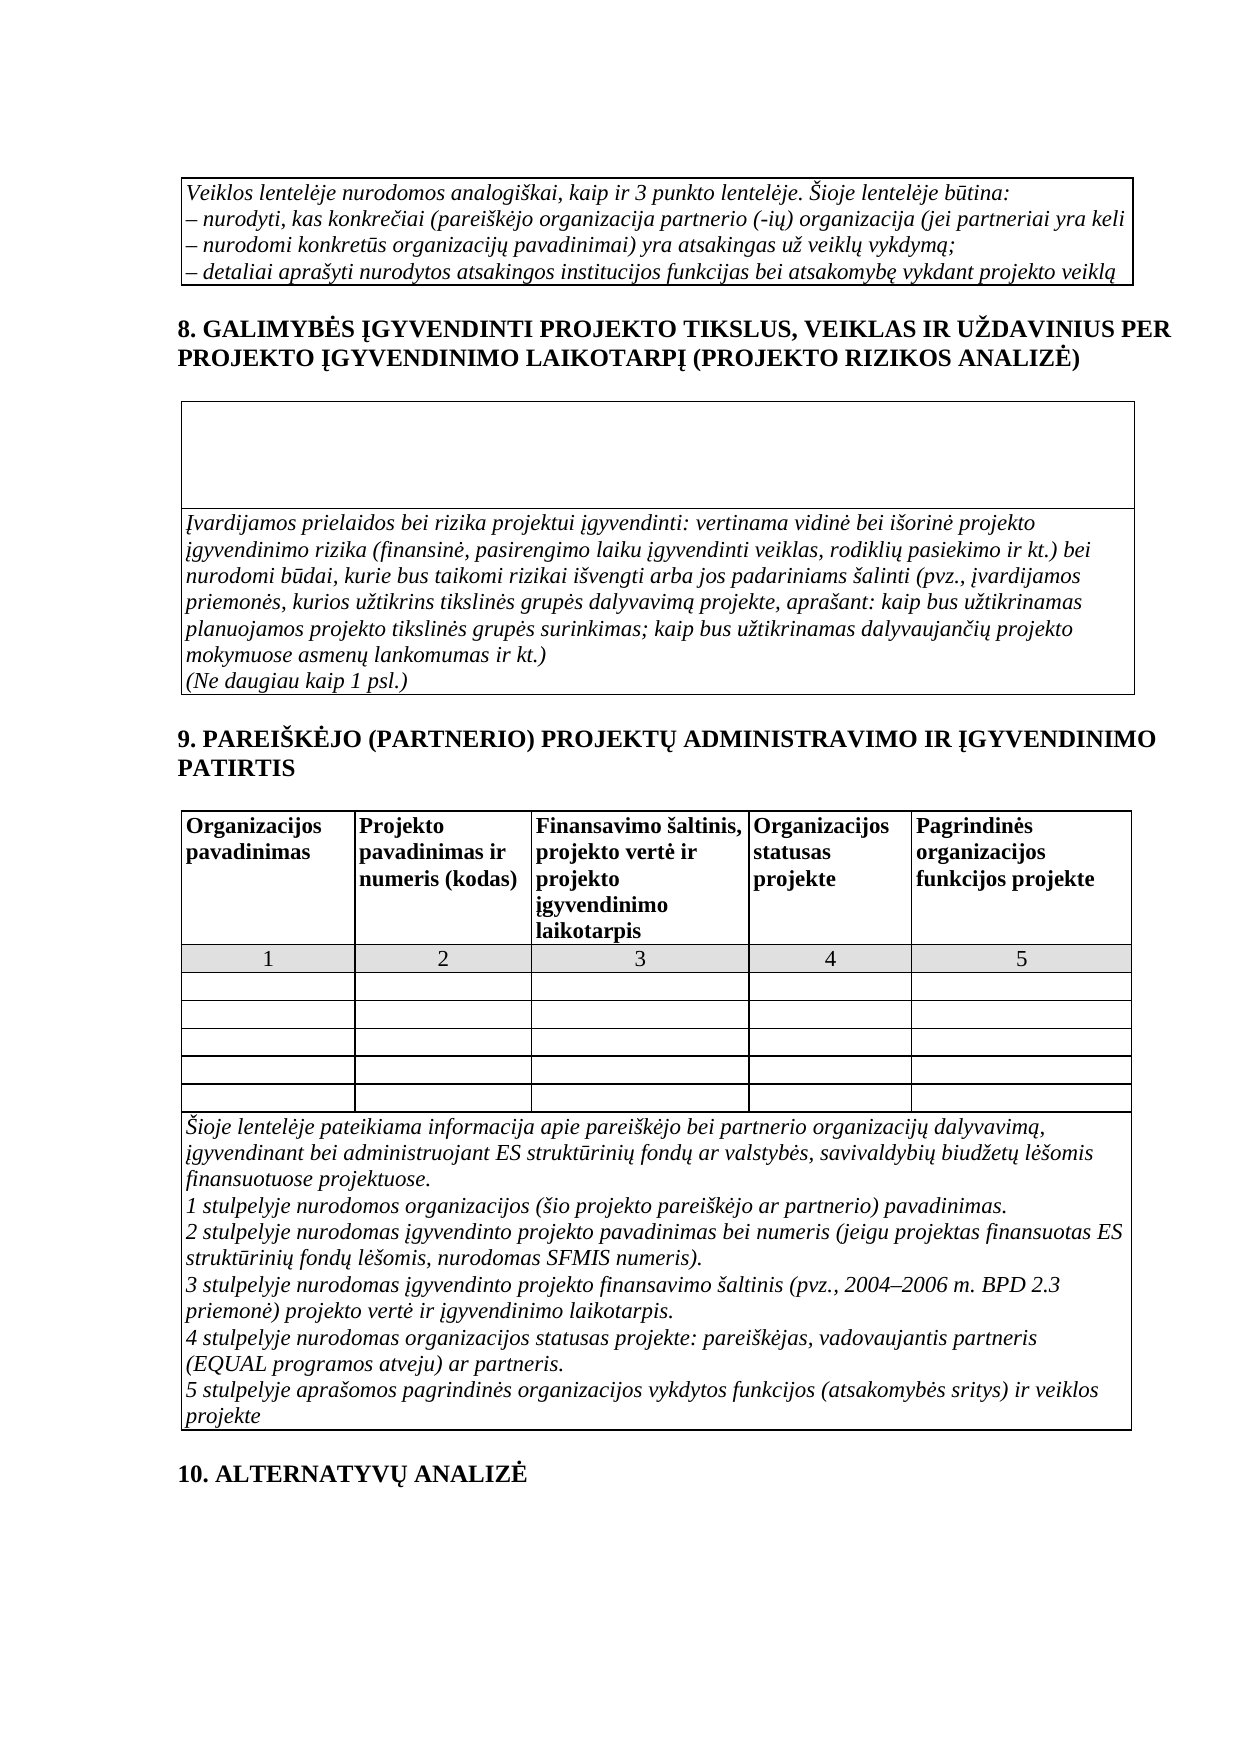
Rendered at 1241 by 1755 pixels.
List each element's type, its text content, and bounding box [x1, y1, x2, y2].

table_cell [182, 1057, 354, 1083]
table_cell [356, 1029, 531, 1055]
table_cell [532, 1001, 748, 1027]
table_cell 3 [532, 945, 748, 972]
table_cell Įvardijamos prielaidos bei rizika projektui įgyvendinti: vertinama vidinė bei išorinė projekto įgyvendinimo rizika (finansinė, pasirengimo laiku įgyvendinti veiklas, rodiklių pasiekimo ir kt.) bei nurodomi būdai, kurie bus taikomi rizikai išvengti arba jos padariniams šalinti (pvz., įvardijamos priemonės, kurios užtikrins tikslinės grupės dalyvavimą projekte, aprašant: kaip bus užtikrinamas planuojamos projekto tikslinės grupės surinkimas; kaip bus užtikrinamas dalyvaujančių projekto mokymuose asmenų lankomumas ir kt.) (Ne daugiau kaip 1 psl.) [182, 509, 1134, 694]
text 9. PAREIŠKĖJO (PARTNERIO) PROJEKTŲ ADMINISTRAVIMO IR ĮGYVENDINIMO PATIRTIS [177, 724, 1181, 782]
table_cell [182, 1001, 354, 1027]
table_cell [750, 973, 911, 999]
table_cell [182, 1085, 354, 1111]
table_cell [750, 1029, 911, 1055]
table_cell [912, 1001, 1131, 1027]
table_cell [532, 1057, 748, 1083]
table_cell [912, 1057, 1131, 1083]
table_cell 4 [750, 945, 911, 972]
table_cell 5 [912, 945, 1131, 972]
table_cell [912, 1085, 1131, 1111]
table_cell [356, 1057, 531, 1083]
table_cell 1 [182, 945, 354, 972]
table_cell [532, 1085, 748, 1111]
text 8. GALIMYBĖS ĮGYVENDINTI PROJEKTO TIKSLUS, VEIKLAS IR UŽDAVINIUS PER PROJEKTO ĮGYVENDINIMO LAIKOTARPĮ (PROJEKTO RIZIKOS ANALIZĖ) [177, 314, 1181, 372]
table_cell 2 [356, 945, 531, 972]
table_cell Veiklos lentelėje nurodomos analogiškai, kaip ir 3 punkto lentelėje. Šioje lentelėje būtina: – nurodyti, kas konkrečiai (pareiškėjo organizacija partnerio (-ių) organizacija (jei partneriai yra keli – nurodomi konkretūs organizacijų pavadinimai) yra atsakingas už veiklų vykdymą; – detaliai aprašyti nurodytos atsakingos institucijos funkcijas bei atsakomybę vykdant projekto veiklą [182, 179, 1132, 284]
table_header Organizacijos pavadinimas [182, 812, 354, 944]
text 10. ALTERNATYVŲ ANALIZĖ [177, 1459, 1181, 1488]
table_cell [356, 1085, 531, 1111]
table_header Pagrindinės organizacijos funkcijos projekte [912, 812, 1131, 944]
table_cell [750, 1085, 911, 1111]
table_header Projekto pavadinimas ir numeris (kodas) [356, 812, 531, 944]
table_cell [912, 1029, 1131, 1055]
table_cell [750, 1001, 911, 1027]
table_cell [182, 1029, 354, 1055]
table_cell [912, 973, 1131, 999]
table_header Organizacijos statusas projekte [750, 812, 911, 944]
table_cell [356, 1001, 531, 1027]
table_cell [750, 1057, 911, 1083]
table_cell [532, 973, 748, 999]
table_cell [182, 973, 354, 999]
table_cell [356, 973, 531, 999]
table_cell Šioje lentelėje pateikiama informacija apie pareiškėjo bei partnerio organizacijų dalyvavimą, įgyvendinant bei administruojant ES struktūrinių fondų ar valstybės, savivaldybių biudžetų lėšomis finansuotuose projektuose. 1 stulpelyje nurodomos organizacijos (šio projekto pareiškėjo ar partnerio) pavadinimas. 2 stulpelyje nurodomas įgyvendinto projekto pavadinimas bei numeris (jeigu projektas finansuotas ES struktūrinių fondų lėšomis, nurodomas SFMIS numeris). 3 stulpelyje nurodomas įgyvendinto projekto finansavimo šaltinis (pvz., 2004–2006 m. BPD 2.3 priemonė) projekto vertė ir įgyvendinimo laikotarpis. 4 stulpelyje nurodomas organizacijos statusas projekte: pareiškėjas, vadovaujantis partneris (EQUAL programos atveju) ar partneris. 5 stulpelyje aprašomos pagrindinės organizacijos vykdytos funkcijos (atsakomybės sritys) ir veiklos projekte [182, 1113, 1131, 1429]
table_header [182, 402, 1134, 508]
table_cell [532, 1029, 748, 1055]
table_header Finansavimo šaltinis, projekto vertė ir projekto įgyvendinimo laikotarpis [532, 812, 748, 944]
